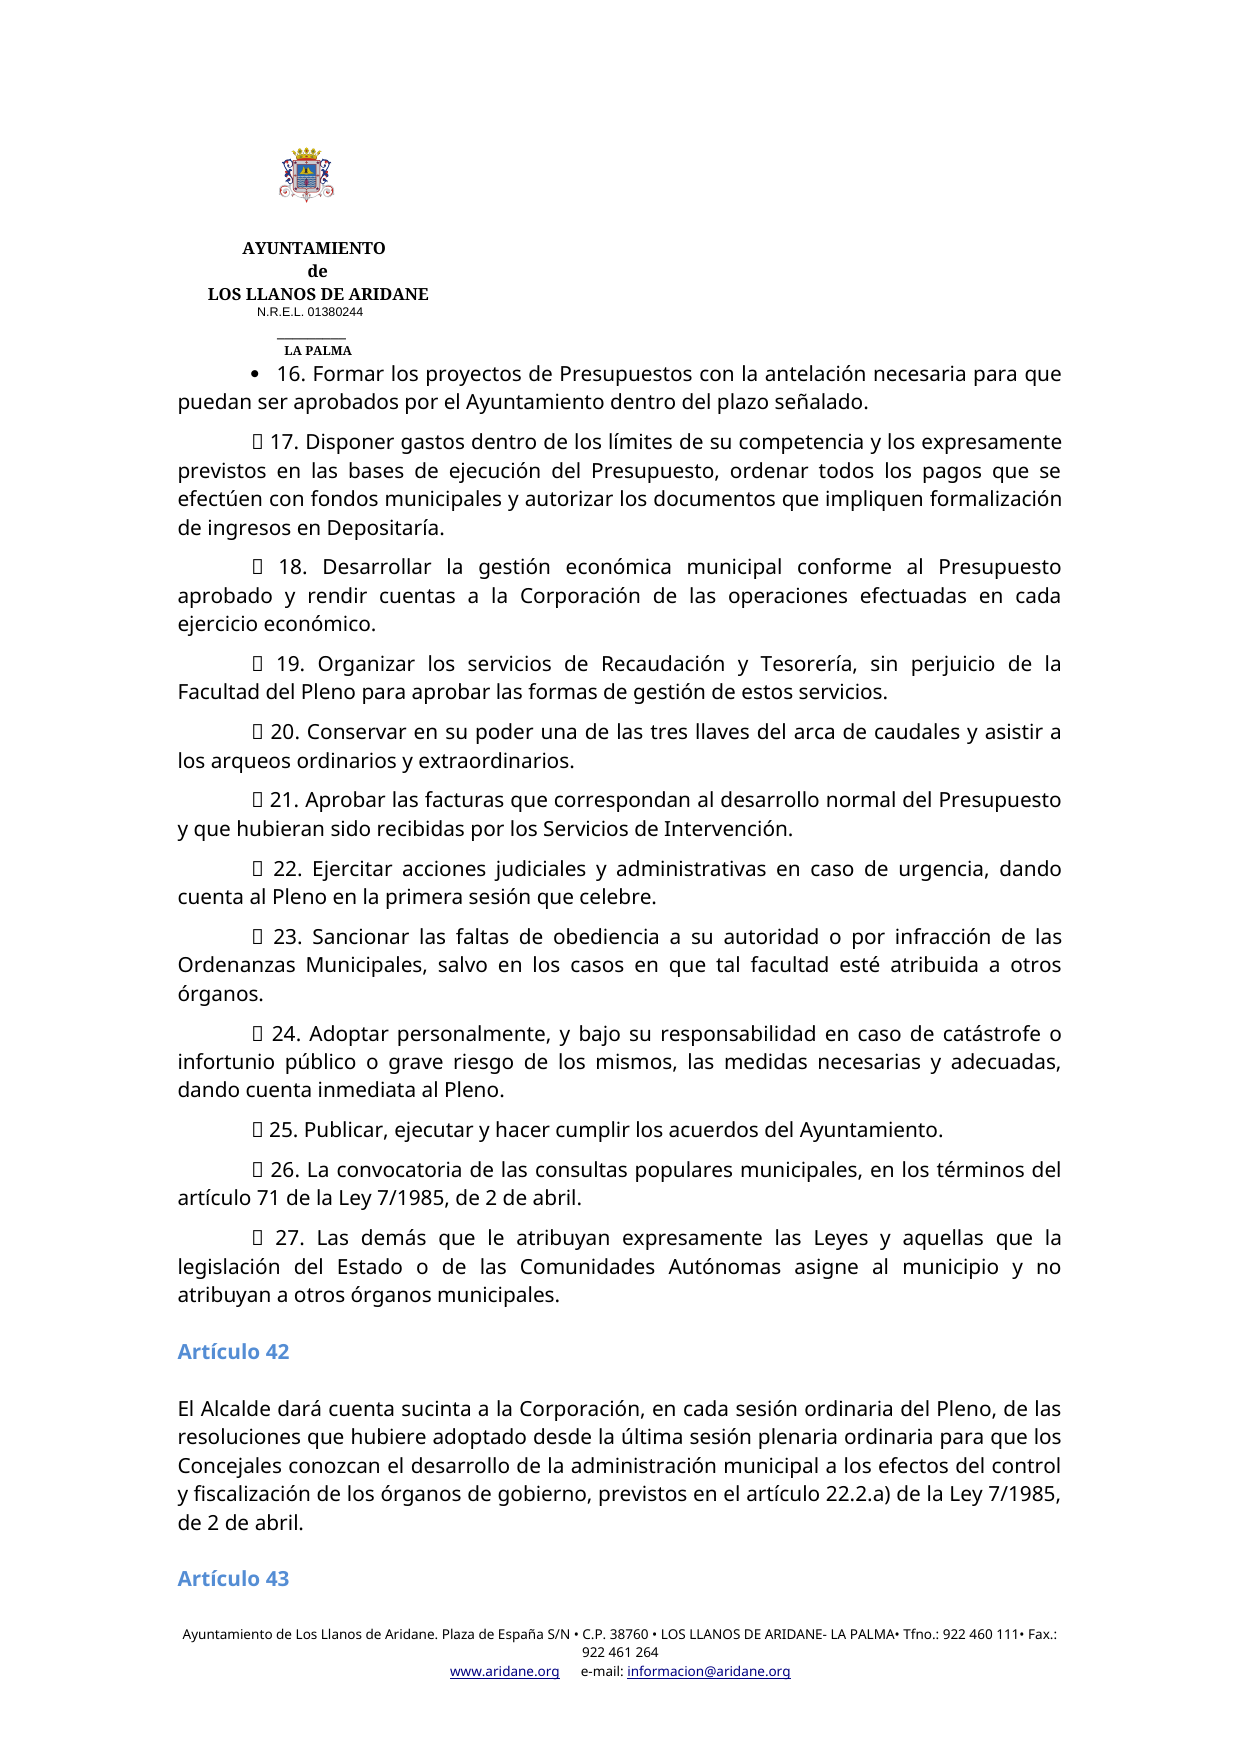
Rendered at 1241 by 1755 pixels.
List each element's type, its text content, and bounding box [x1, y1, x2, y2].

text  18. Desarrollar la gestión económica municipal conforme al Presupuesto aprobado y rendir cuentas a la Corporación de las operaciones efectuadas en cada ejercicio económico. [177, 552, 1063, 638]
text  17. Disponer gastos dentro de los límites de su competencia y los expresamente previstos en las bases de ejecución del Presupuesto, ordenar todos los pagos que se efectúen con fondos municipales y autorizar los documentos que impliquen formalización de ingresos en Depositaría. [177, 427, 1063, 541]
text El Alcalde dará cuenta sucinta a la Corporación, en cada sesión ordinaria del Pleno, de las resoluciones que hubiere adoptado desde la última sesión plenaria ordinaria para que los Concejales conozcan el desarrollo de la administración municipal a los efectos del control y fiscalización de los órganos de gobierno, previstos en el artículo 22.2.a) de la Ley 7/1985, de 2 de abril. [177, 1394, 1063, 1536]
text  26. La convocatoria de las consultas populares municipales, en los términos del artículo 71 de la Ley 7/1985, de 2 de abril. [177, 1155, 1063, 1212]
text  23. Sancionar las faltas de obediencia a su autoridad o por infracción de las Ordenanzas Municipales, salvo en los casos en que tal facultad esté atribuida a otros órganos. [177, 922, 1063, 1007]
text  24. Adoptar personalmente, y bajo su responsabilidad en caso de catástrofe o infortunio público o grave riesgo de los mismos, las medidas necesarias y adecuadas, dando cuenta inmediata al Pleno. [177, 1019, 1063, 1104]
text  19. Organizar los servicios de Recaudación y Tesorería, sin perjuicio de la Facultad del Pleno para aprobar las formas de gestión de estos servicios. [177, 649, 1063, 706]
text  22. Ejercitar acciones judiciales y administrativas en caso de urgencia, dando cuenta al Pleno en la primera sesión que celebre. [177, 854, 1063, 911]
text  21. Aprobar las facturas que correspondan al desarrollo normal del Presupuesto y que hubieran sido recibidas por los Servicios de Intervención. [177, 786, 1063, 842]
text  25. Publicar, ejecutar y hacer cumplir los acuerdos del Ayuntamiento. [177, 1115, 1063, 1144]
text Artículo 43 [177, 1564, 1063, 1593]
text Artículo 42 [177, 1337, 1063, 1366]
text  16. Formar los proyectos de Presupuestos con la antelación necesaria para que puedan ser aprobados por el Ayuntamiento dentro del plazo señalado. [177, 359, 1063, 416]
picture [278, 147, 335, 203]
text  27. Las demás que le atribuyan expresamente las Leyes y aquellas que la legislación del Estado o de las Comunidades Autónomas asigne al municipio y no atribuyan a otros órganos municipales. [177, 1223, 1063, 1309]
text  20. Conservar en su poder una de las tres llaves del arca de caudales y asistir a los arqueos ordinarios y extraordinarios. [177, 717, 1063, 774]
